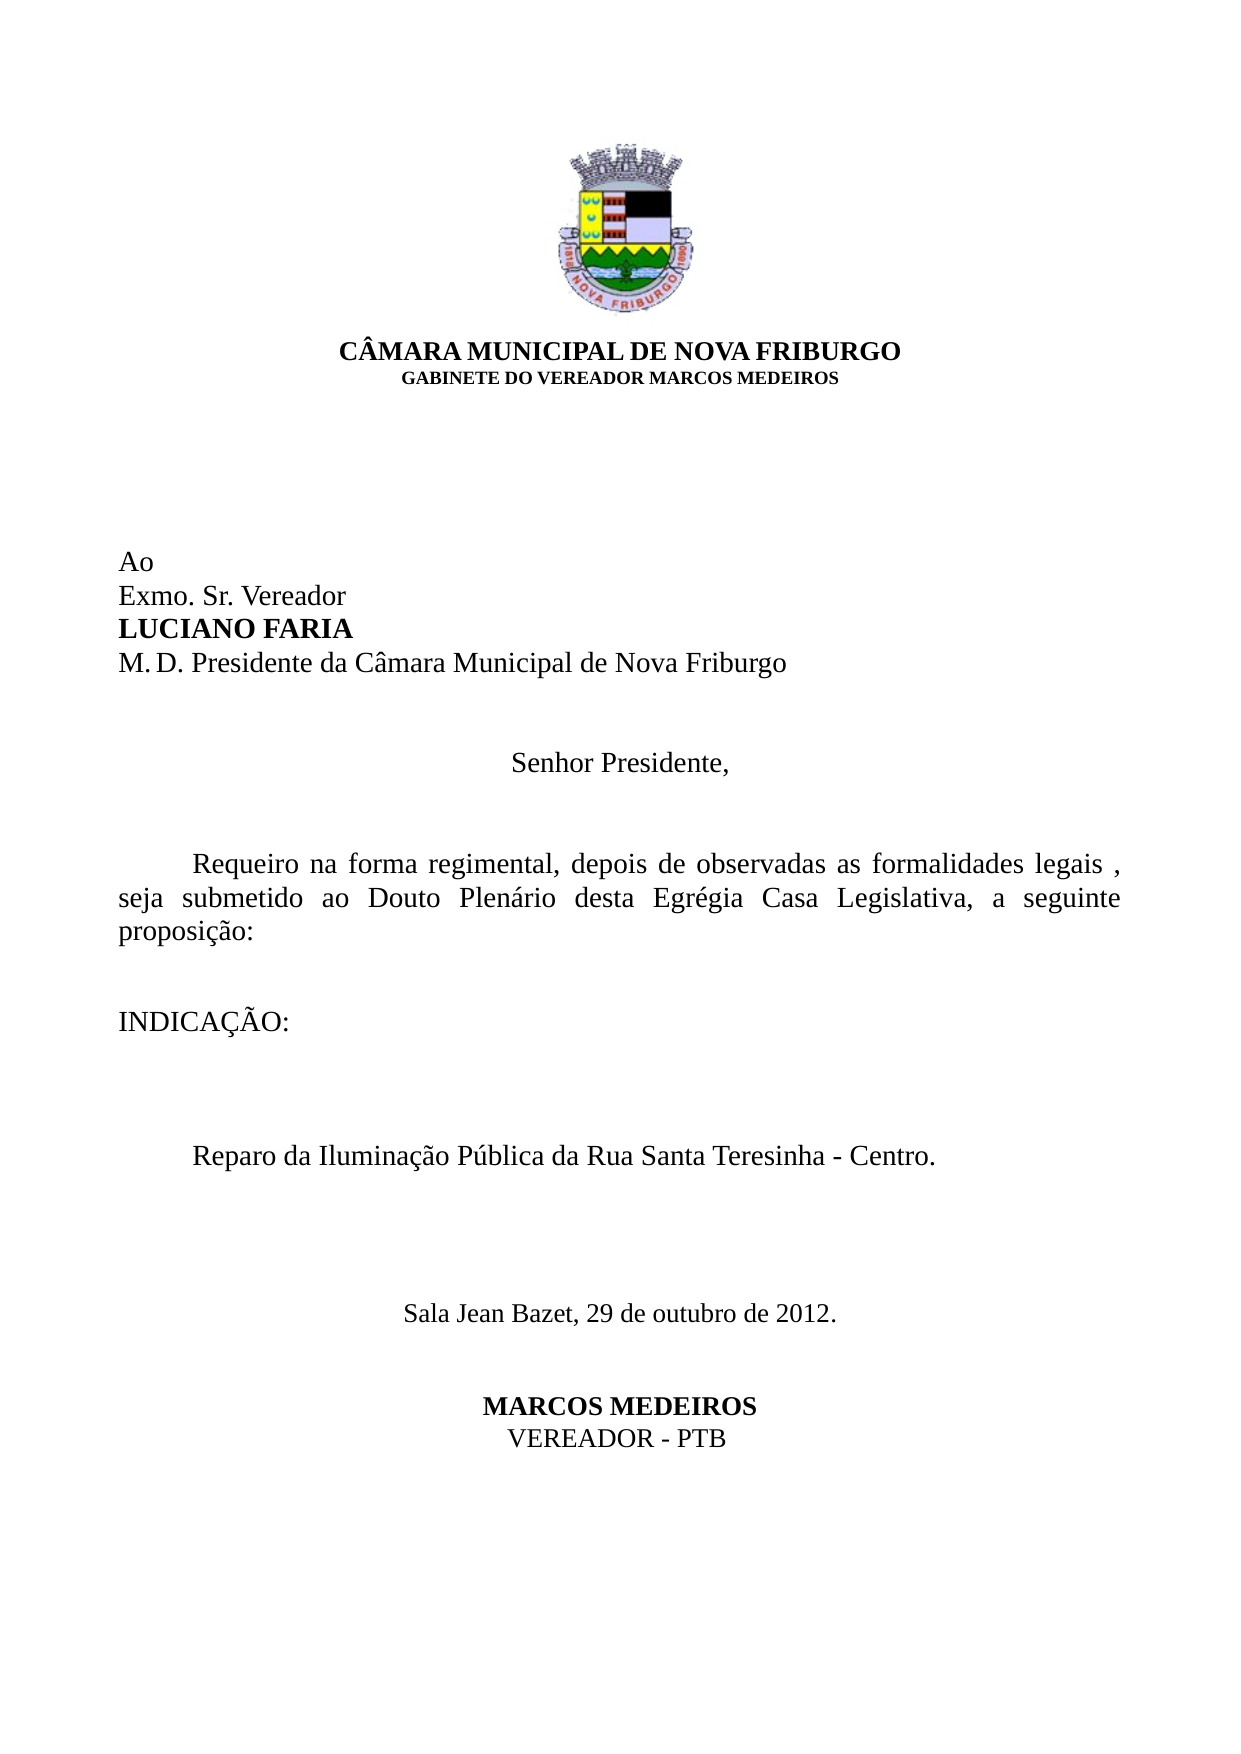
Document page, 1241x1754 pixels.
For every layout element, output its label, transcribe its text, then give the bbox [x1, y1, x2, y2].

text Sala Jean Bazet, 29 de outubro de 2012. [118, 1297, 1122, 1328]
text Reparo da Iluminação Pública da Rua Santa Teresinha - Centro. [118, 1138, 1122, 1172]
text Exmo. Sr. Vereador [118, 578, 1122, 611]
text INDICAÇÃO: [118, 1004, 1122, 1038]
text MARCOS MEDEIROS [118, 1391, 1122, 1422]
text LUCIANO FARIA [118, 611, 1122, 645]
text CÂMARA MUNICIPAL DE NOVA FRIBURGO [118, 335, 1122, 367]
text Senhor Presidente, [118, 746, 1122, 779]
text Ao [118, 544, 1122, 578]
text Requeiro na forma regimental, depois de observadas as formalidades legais , seja submetido ao Douto Plenário desta Egrégia Casa Legislativa, a seguinte proposição: [118, 846, 1122, 947]
text GABINETE DO VEREADOR MARCOS MEDEIROS [118, 367, 1122, 388]
text VEREADOR - PTB [118, 1422, 1122, 1453]
list D. Presidente da Câmara Municipal de Nova Friburgo [118, 645, 1122, 678]
picture [537, 127, 703, 327]
